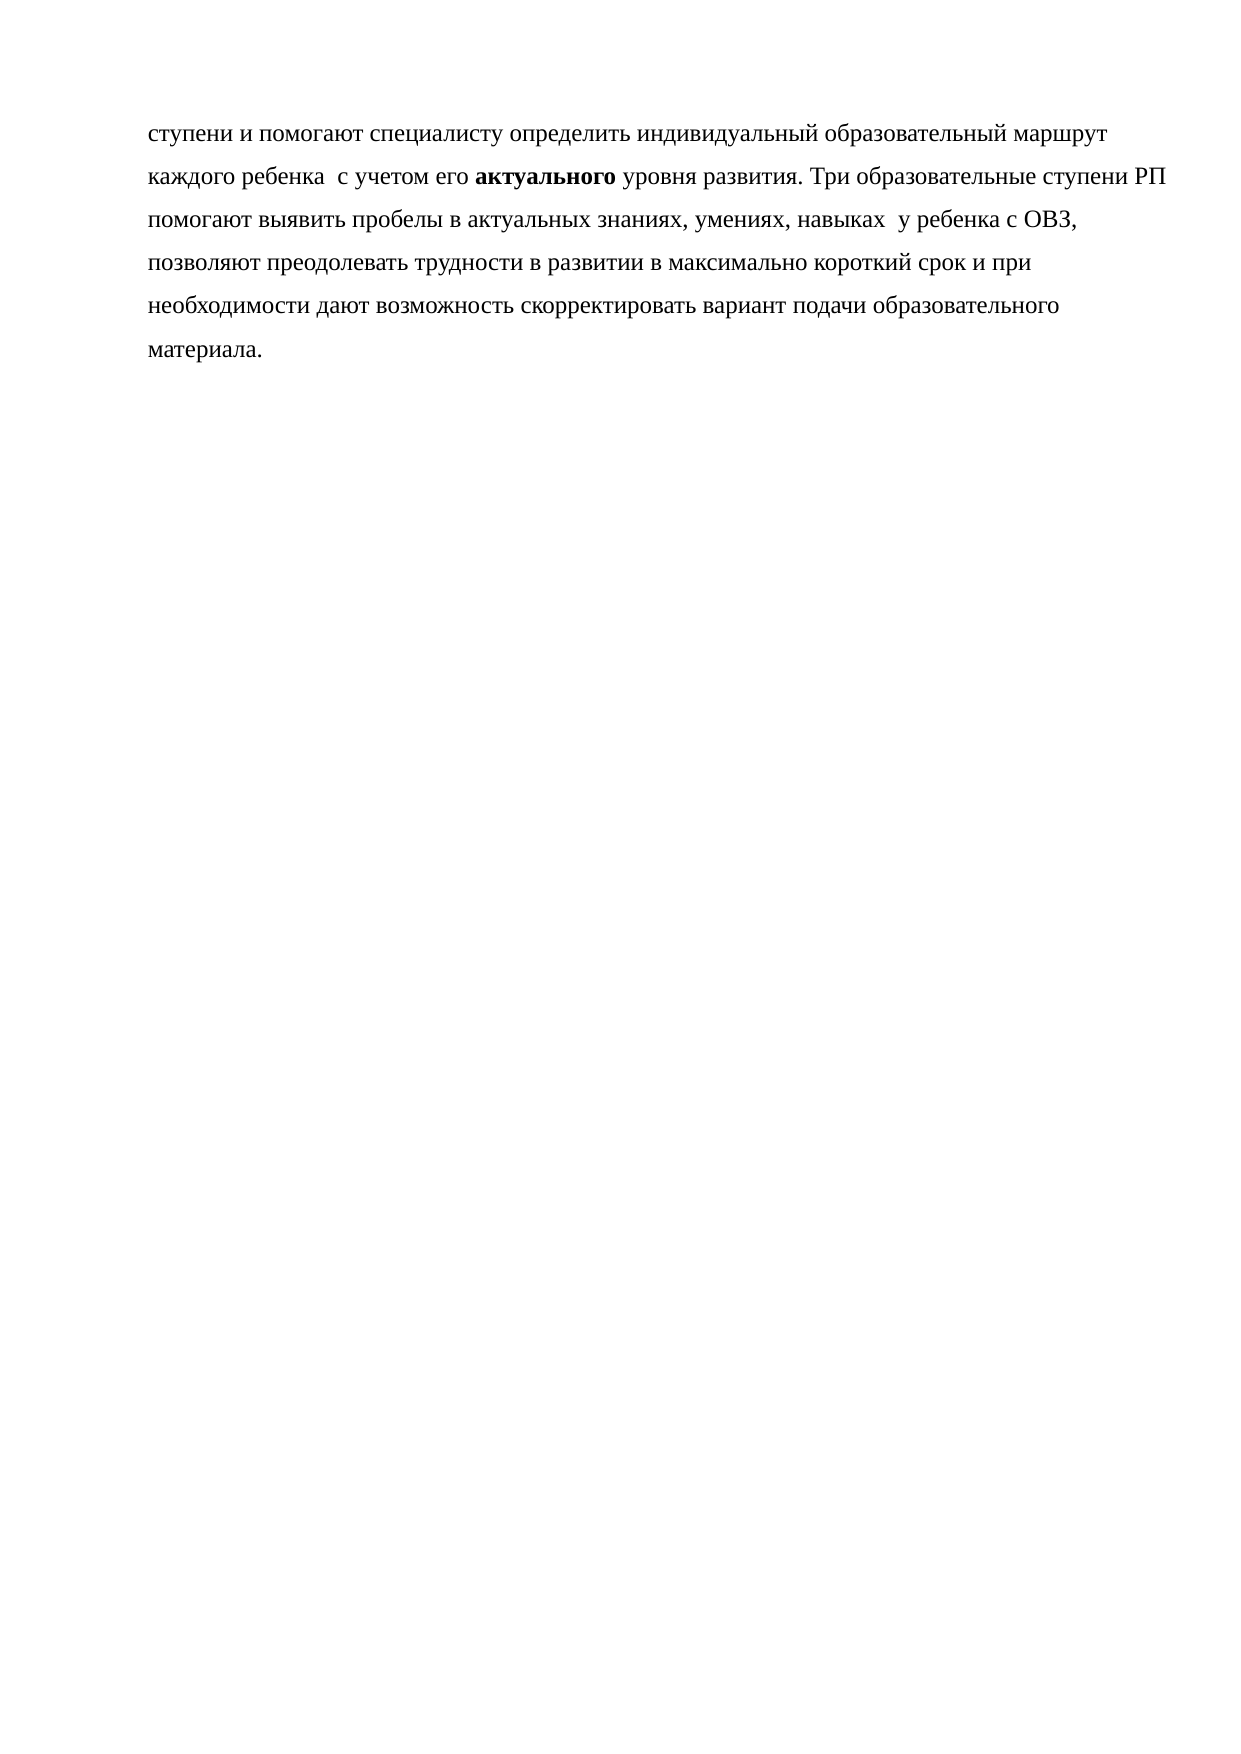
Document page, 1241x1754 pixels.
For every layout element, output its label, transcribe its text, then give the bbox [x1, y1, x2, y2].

text ступени и помогают специалисту определить индивидуальный образовательный маршрут каждого ребенка с учетом его актуального уровня развития. Три образовательные ступени РП помогают выявить пробелы в актуальных знаниях, умениях, навыках у ребенка с ОВЗ, позволяют преодолевать трудности в развитии в максимально короткий срок и при необходимости дают возможность скорректировать вариант подачи образовательного материала. [148, 118, 1181, 362]
